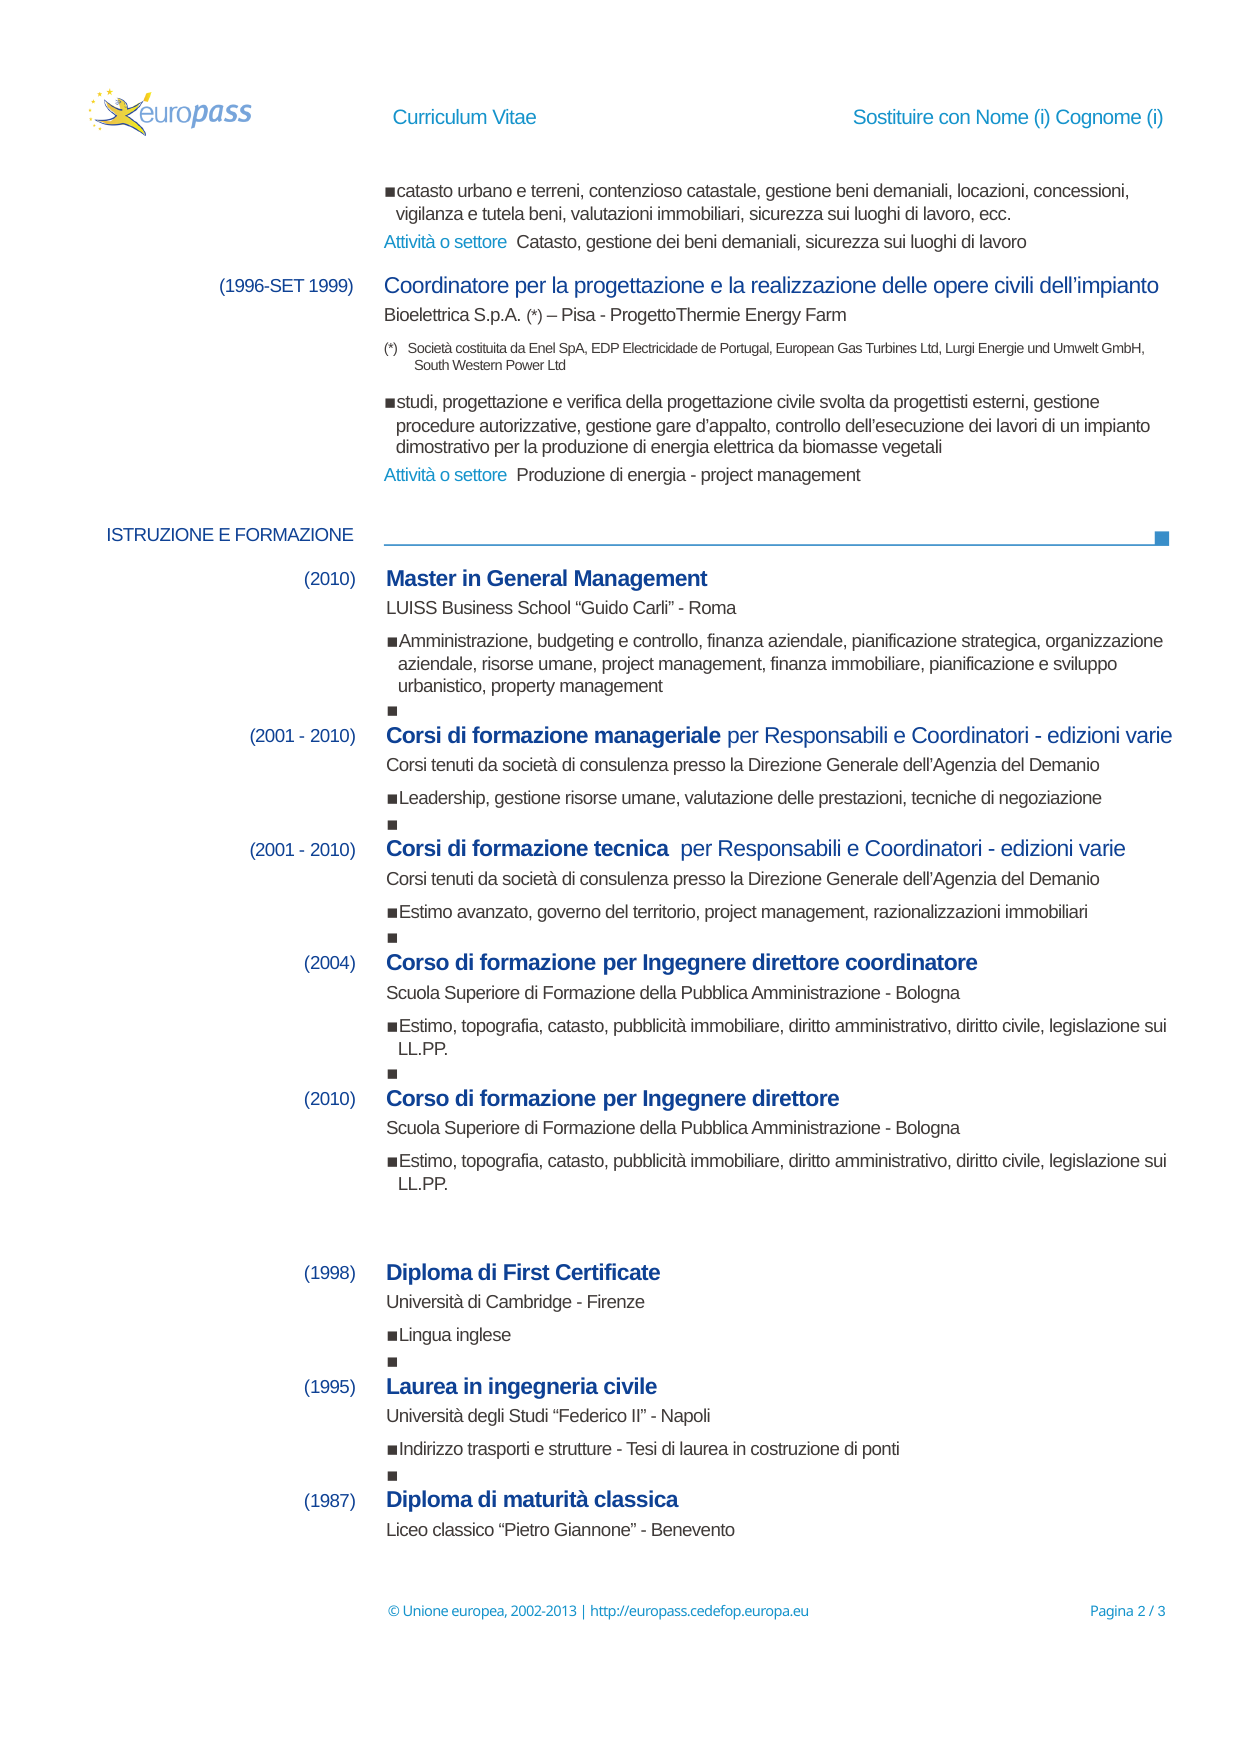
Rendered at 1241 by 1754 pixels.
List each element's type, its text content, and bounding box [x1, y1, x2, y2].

table_cell [1175, 835, 1179, 862]
table_cell [1175, 1285, 1179, 1322]
table_cell LUISS Business School “Guido Carli” - Roma [386, 591, 1174, 627]
table_cell Estimo, topografia, catasto, pubblicità immobiliare, diritto amministrativo, diritto civile, legislazione sui LL.PP. [386, 1147, 1174, 1259]
table_cell catasto urbano e terreni, contenzioso catastale, gestione beni demaniali, locazioni, concessioni, vigilanza e tutela beni, valutazioni immobiliari, sicurezza sui luoghi di lavoro, ecc. [384, 171, 1169, 231]
table_cell [1175, 1486, 1179, 1513]
table_cell Estimo, topografia, catasto, pubblicità immobiliare, diritto amministrativo, diritto civile, legislazione sui LL.PP. [386, 1012, 1174, 1084]
table_cell (2004) [89, 949, 386, 1084]
table_cell Leadership, gestione risorse umane, valutazione delle prestazioni, tecniche di negoziazione [386, 784, 1174, 835]
table_cell [1175, 1259, 1179, 1285]
table_cell [1175, 1012, 1179, 1084]
table_cell Coordinatore per la progettazione e la realizzazione delle opere civili dell’impianto [384, 272, 1169, 298]
table_cell Liceo classico “Pietro Giannone” - Benevento [386, 1513, 1174, 1549]
table_cell Attività o settore Produzione di energia - project management [384, 464, 1169, 504]
table_cell [1175, 898, 1179, 949]
table_cell [1175, 1085, 1179, 1111]
table_cell Corso di formazione per Ingegnere direttore [386, 1085, 1174, 1111]
table_header [1175, 565, 1179, 722]
table_header [384, 524, 1169, 544]
table_cell [1175, 722, 1179, 748]
table_cell (1995) [89, 1373, 386, 1486]
table_header (2010) [89, 565, 386, 722]
table_cell [1175, 949, 1179, 976]
table_cell Laurea in ingegneria civile [386, 1373, 1174, 1399]
table_header Master in General Management [386, 565, 1174, 591]
table_cell Attività o settore Catasto, gestione dei beni demaniali, sicurezza sui luoghi di lavoro [384, 231, 1169, 272]
table_cell [1175, 1513, 1179, 1549]
table_cell [1175, 1111, 1179, 1147]
table_cell [1175, 1435, 1179, 1486]
table_cell [1175, 976, 1179, 1012]
table_cell Scuola Superiore di Formazione della Pubblica Amministrazione - Bologna [386, 976, 1174, 1012]
table_cell Amministrazione, budgeting e controllo, finanza aziendale, pianificazione strategica, organizzazione aziendale, risorse umane, project management, finanza immobiliare, pianificazione e sviluppo urbanistico, property management [386, 628, 1174, 722]
table_cell [1175, 748, 1179, 784]
table_cell Diploma di maturità classica [386, 1486, 1174, 1513]
table_cell Università di Cambridge - Firenze [386, 1285, 1174, 1322]
table_cell Corsi di formazione manageriale per Responsabili e Coordinatori - edizioni varie [386, 722, 1174, 748]
table_cell (1987) [89, 1486, 386, 1571]
table_cell Indirizzo trasporti e strutture - Tesi di laurea in costruzione di ponti [386, 1435, 1174, 1486]
table_cell [1175, 784, 1179, 835]
table_cell [1175, 1147, 1179, 1259]
table_cell studi, progettazione e verifica della progettazione civile svolta da progettisti esterni, gestione procedure autorizzative, gestione gare d’appalto, controllo dell’esecuzione dei lavori di un impianto dimostrativo per la produzione di energia elettrica da biomasse vegetali [384, 383, 1169, 464]
table_header ISTRUZIONE E FORMAZIONE [89, 524, 384, 546]
table_cell [1175, 862, 1179, 898]
table_cell [89, 171, 384, 272]
table_cell Corso di formazione per Ingegnere direttore coordinatore [386, 949, 1174, 976]
table_cell [1175, 1322, 1179, 1373]
table_cell Corsi tenuti da società di consulenza presso la Direzione Generale dell’Agenzia del Demanio [386, 862, 1174, 898]
table_cell (2001 - 2010) [89, 722, 386, 835]
table_cell (1998) [89, 1259, 386, 1373]
table_cell Bioelettrica S.p.A. (*) – Pisa - ProgettoThermie Energy Farm (*) Società costituita da Enel SpA, EDP Electricidade de Portugal, European Gas Turbines Ltd, Lurgi Energie und Umwelt GmbH, South Western Power Ltd [384, 298, 1169, 383]
table_cell Corsi di formazione tecnica per Responsabili e Coordinatori - edizioni varie [386, 835, 1174, 862]
table_cell [1175, 1399, 1179, 1435]
table_cell Università degli Studi “Federico II” - Napoli [386, 1399, 1174, 1435]
table_cell Scuola Superiore di Formazione della Pubblica Amministrazione - Bologna [386, 1111, 1174, 1147]
table_cell Corsi tenuti da società di consulenza presso la Direzione Generale dell’Agenzia del Demanio [386, 748, 1174, 784]
table_cell [1175, 1549, 1179, 1571]
table_cell [386, 1549, 1174, 1571]
table_cell Lingua inglese [386, 1322, 1174, 1373]
table_cell (2010) [89, 1085, 386, 1259]
table_cell [1175, 1373, 1179, 1399]
table_cell (2001 - 2010) [89, 835, 386, 949]
table_cell (1996-set 1999) [89, 272, 384, 504]
table_cell Estimo avanzato, governo del territorio, project management, razionalizzazioni immobiliari [386, 898, 1174, 949]
table_cell Diploma di First Certificate [386, 1259, 1174, 1285]
